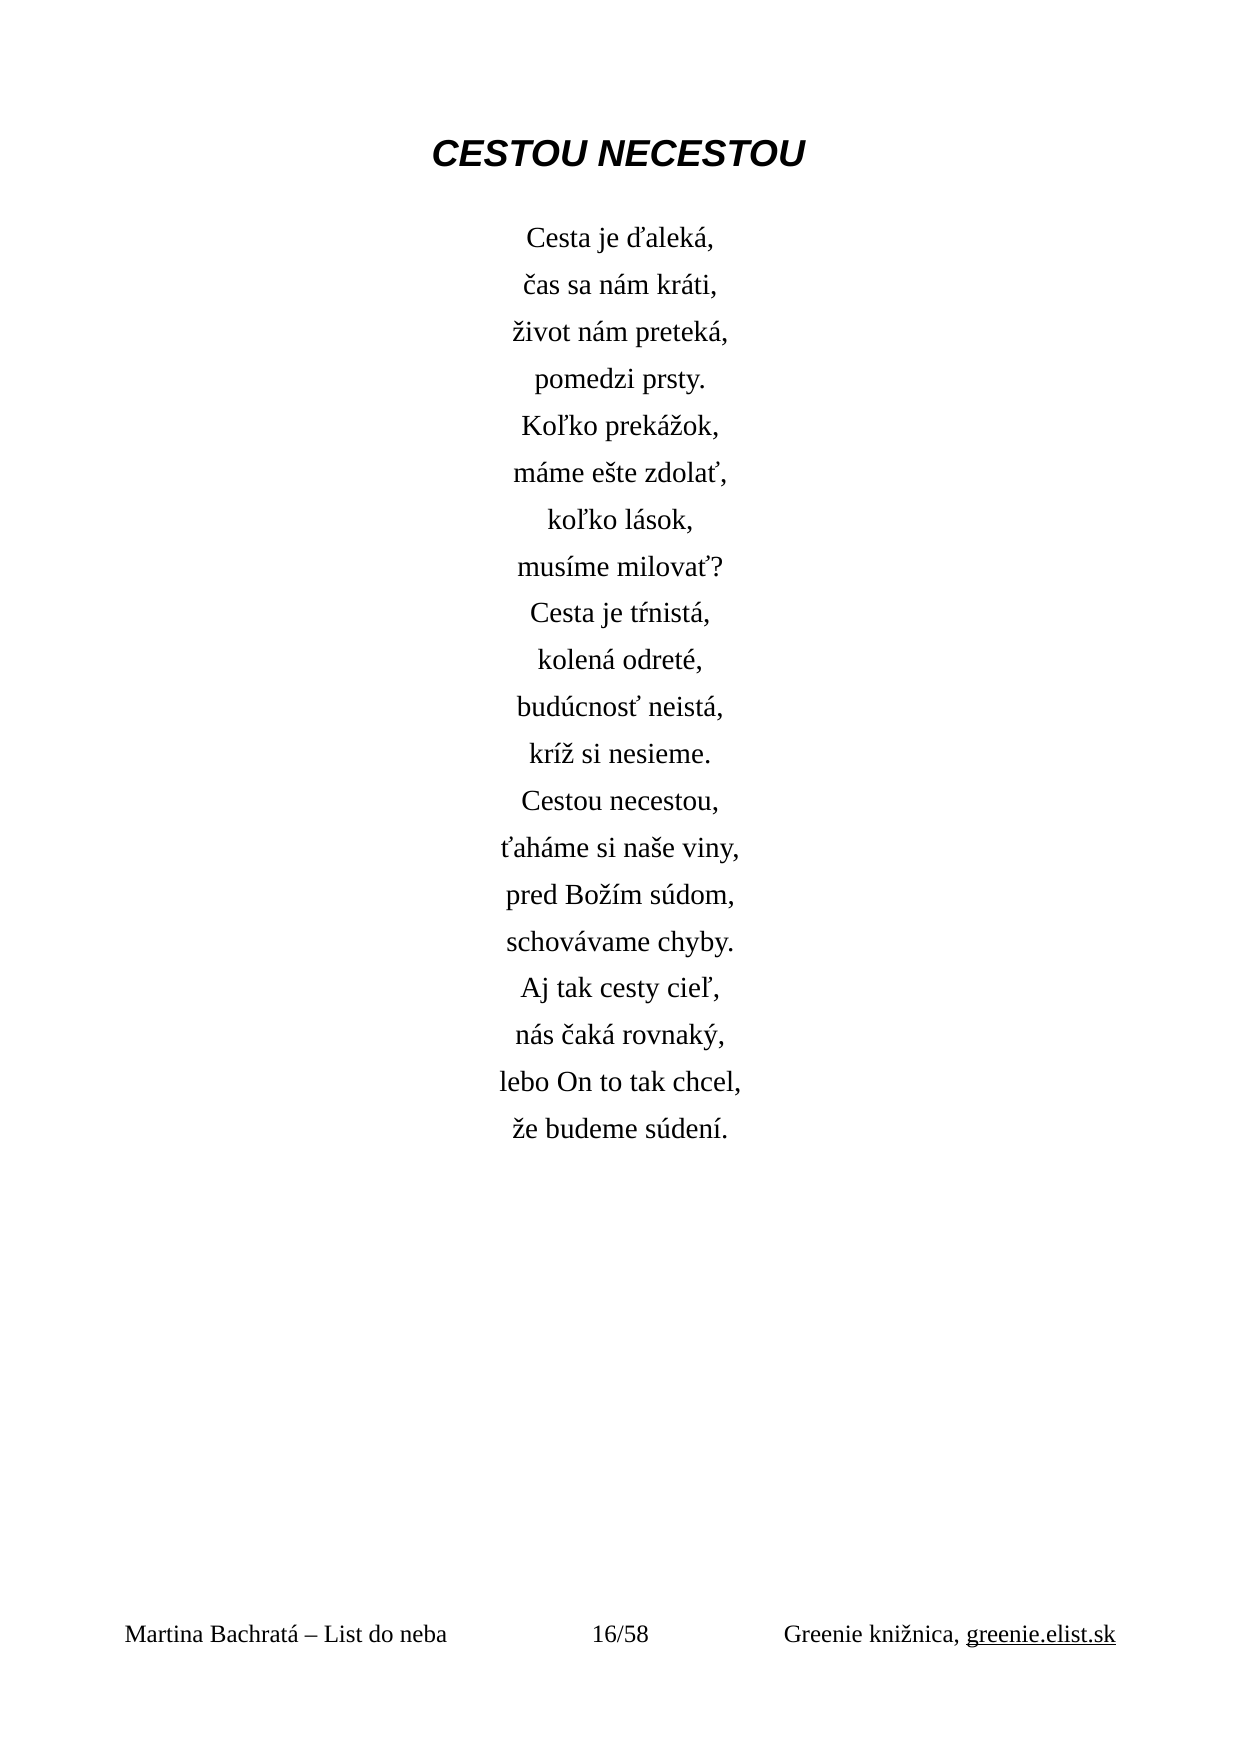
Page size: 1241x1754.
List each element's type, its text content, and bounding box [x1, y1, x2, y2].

text pred Božím súdom, [106, 877, 1134, 910]
text pomedzi prsty. [106, 361, 1134, 395]
subtitle CESTOU NECESTOU [106, 131, 1134, 174]
text ťaháme si naše viny, [106, 830, 1134, 863]
text život nám preteká, [106, 314, 1134, 348]
text koľko lások, [106, 502, 1134, 535]
text kríž si nesieme. [106, 736, 1134, 770]
text máme ešte zdolať, [106, 455, 1134, 488]
text schovávame chyby. [106, 924, 1134, 957]
text čas sa nám kráti, [106, 267, 1134, 301]
text Cesta je ďaleká, [106, 221, 1134, 254]
text Aj tak cesty cieľ, [106, 971, 1134, 1004]
text budúcnosť neistá, [106, 689, 1134, 723]
text Cestou necestou, [106, 783, 1134, 817]
text lebo On to tak chcel, [106, 1064, 1134, 1098]
text Koľko prekážok, [106, 408, 1134, 442]
text nás čaká rovnaký, [106, 1017, 1134, 1051]
text že budeme súdení. [106, 1111, 1134, 1145]
text Cesta je tŕnistá, [106, 596, 1134, 629]
text musíme milovať? [106, 549, 1134, 582]
text kolená odreté, [106, 642, 1134, 676]
